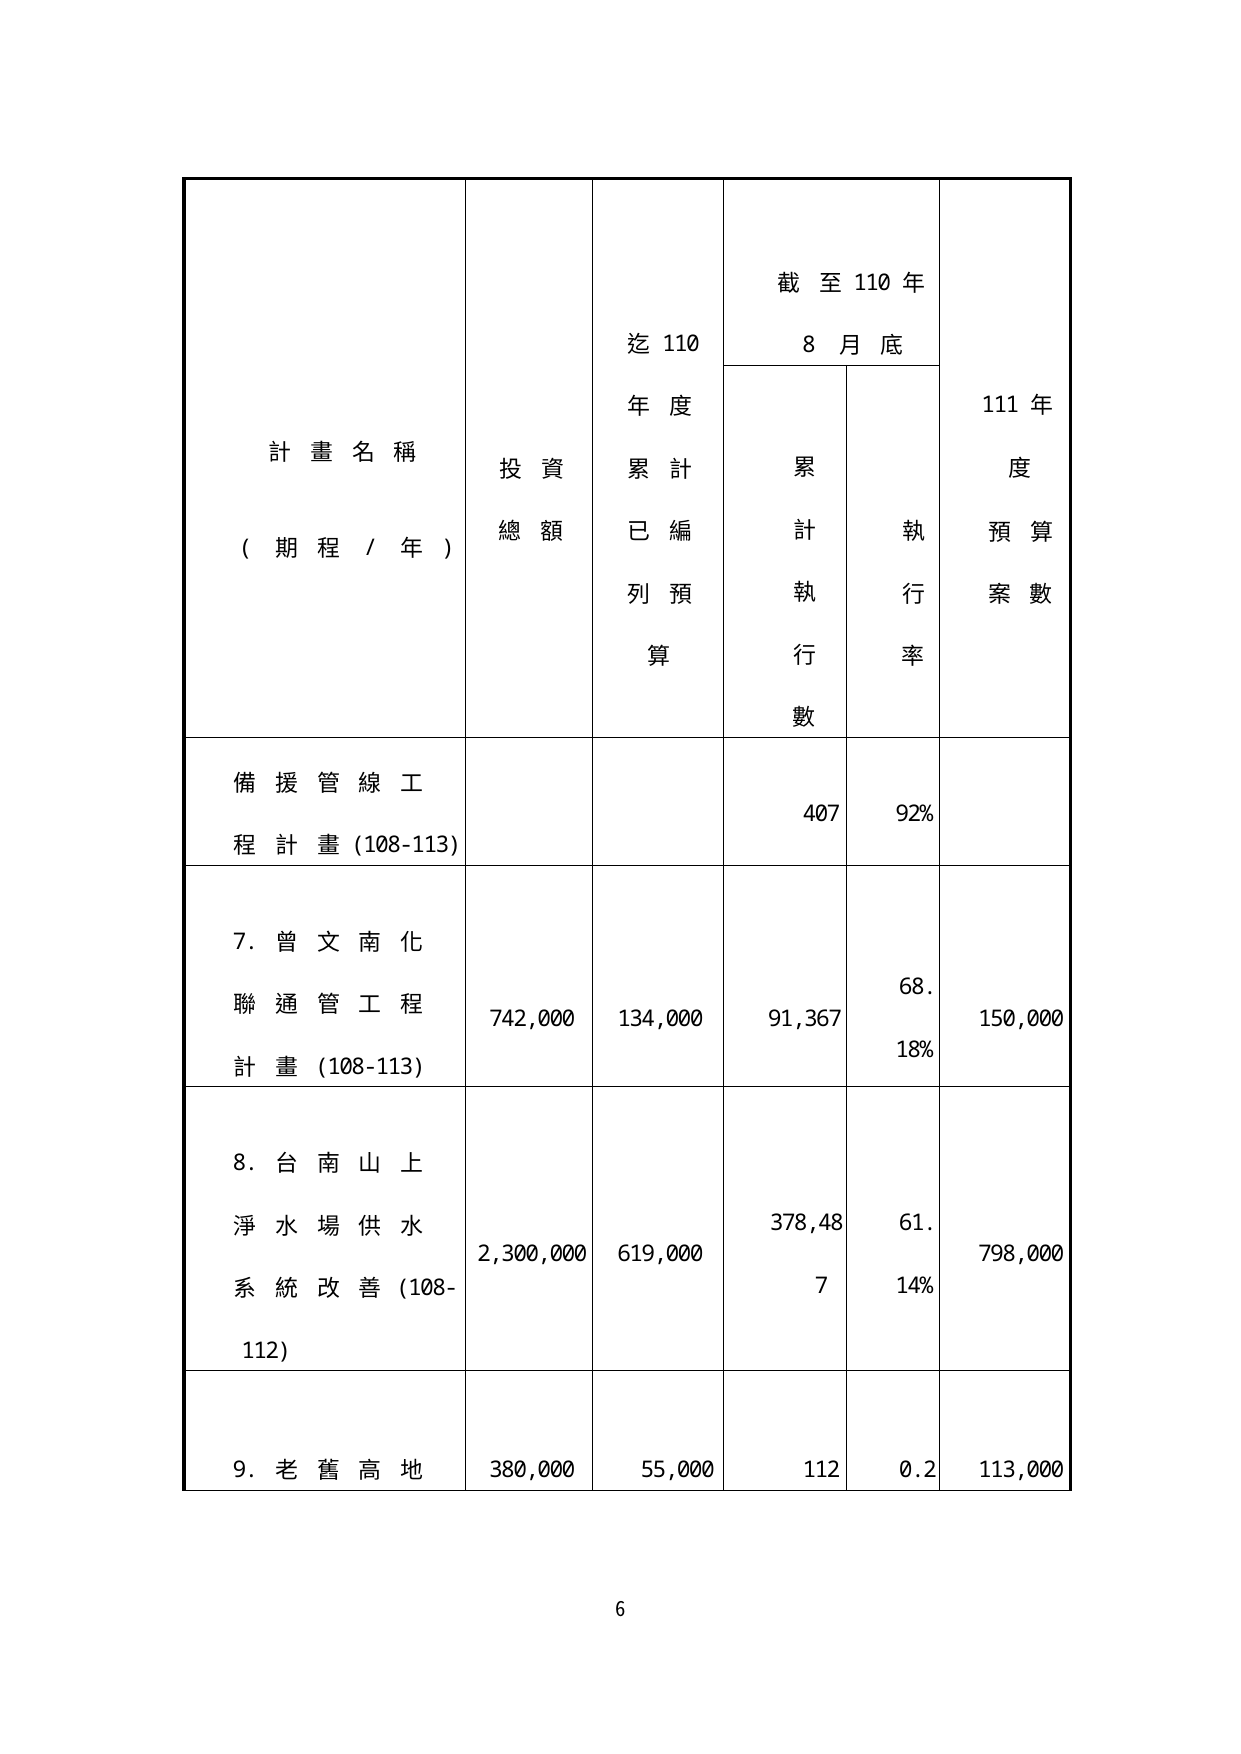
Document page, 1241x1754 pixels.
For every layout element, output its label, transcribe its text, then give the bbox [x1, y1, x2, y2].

table_cell [593, 738, 723, 865]
table_cell [940, 738, 1069, 865]
table_cell 113,000 [940, 1371, 1069, 1490]
table_cell 55,000 [593, 1371, 723, 1490]
table_cell 407 [724, 738, 846, 865]
table_cell 91,367 [724, 866, 846, 1086]
table_cell [466, 738, 592, 865]
table_cell 742,000 [466, 866, 592, 1086]
table_header 截至110年8月底 [724, 180, 939, 365]
table_header 111年度 預算案數 [940, 180, 1069, 737]
table_cell 619,000 [593, 1087, 723, 1370]
table_cell 0.2 [847, 1371, 939, 1490]
table_header 投資總額 [466, 180, 592, 737]
table_cell 378,487 [724, 1087, 846, 1370]
table_cell 執行率 [847, 366, 939, 737]
table_cell 2,300,000 [466, 1087, 592, 1370]
table_cell 61.14% [847, 1087, 939, 1370]
table_header 計畫名稱 (期程/年) [186, 180, 465, 737]
table_cell 798,000 [940, 1087, 1069, 1370]
table_cell 112 [724, 1371, 846, 1490]
table_cell 150,000 [940, 866, 1069, 1086]
table_cell 380,000 [466, 1371, 592, 1490]
table_cell 累計執行數 [724, 366, 846, 737]
table_cell 68.18% [847, 866, 939, 1086]
table_header 迄110年度累計已編列預算 [593, 180, 723, 737]
table_cell 8.台南山上淨水場供水系統改善(108-112) [186, 1087, 465, 1370]
table_cell 9.老舊高地 [186, 1371, 465, 1490]
table_cell 7.曾文南化聯通管工程計畫(108-113) [186, 866, 465, 1086]
table_cell 134,000 [593, 866, 723, 1086]
table_cell 92% [847, 738, 939, 865]
table_cell 備援管線工程計畫(108-113) [186, 738, 465, 865]
